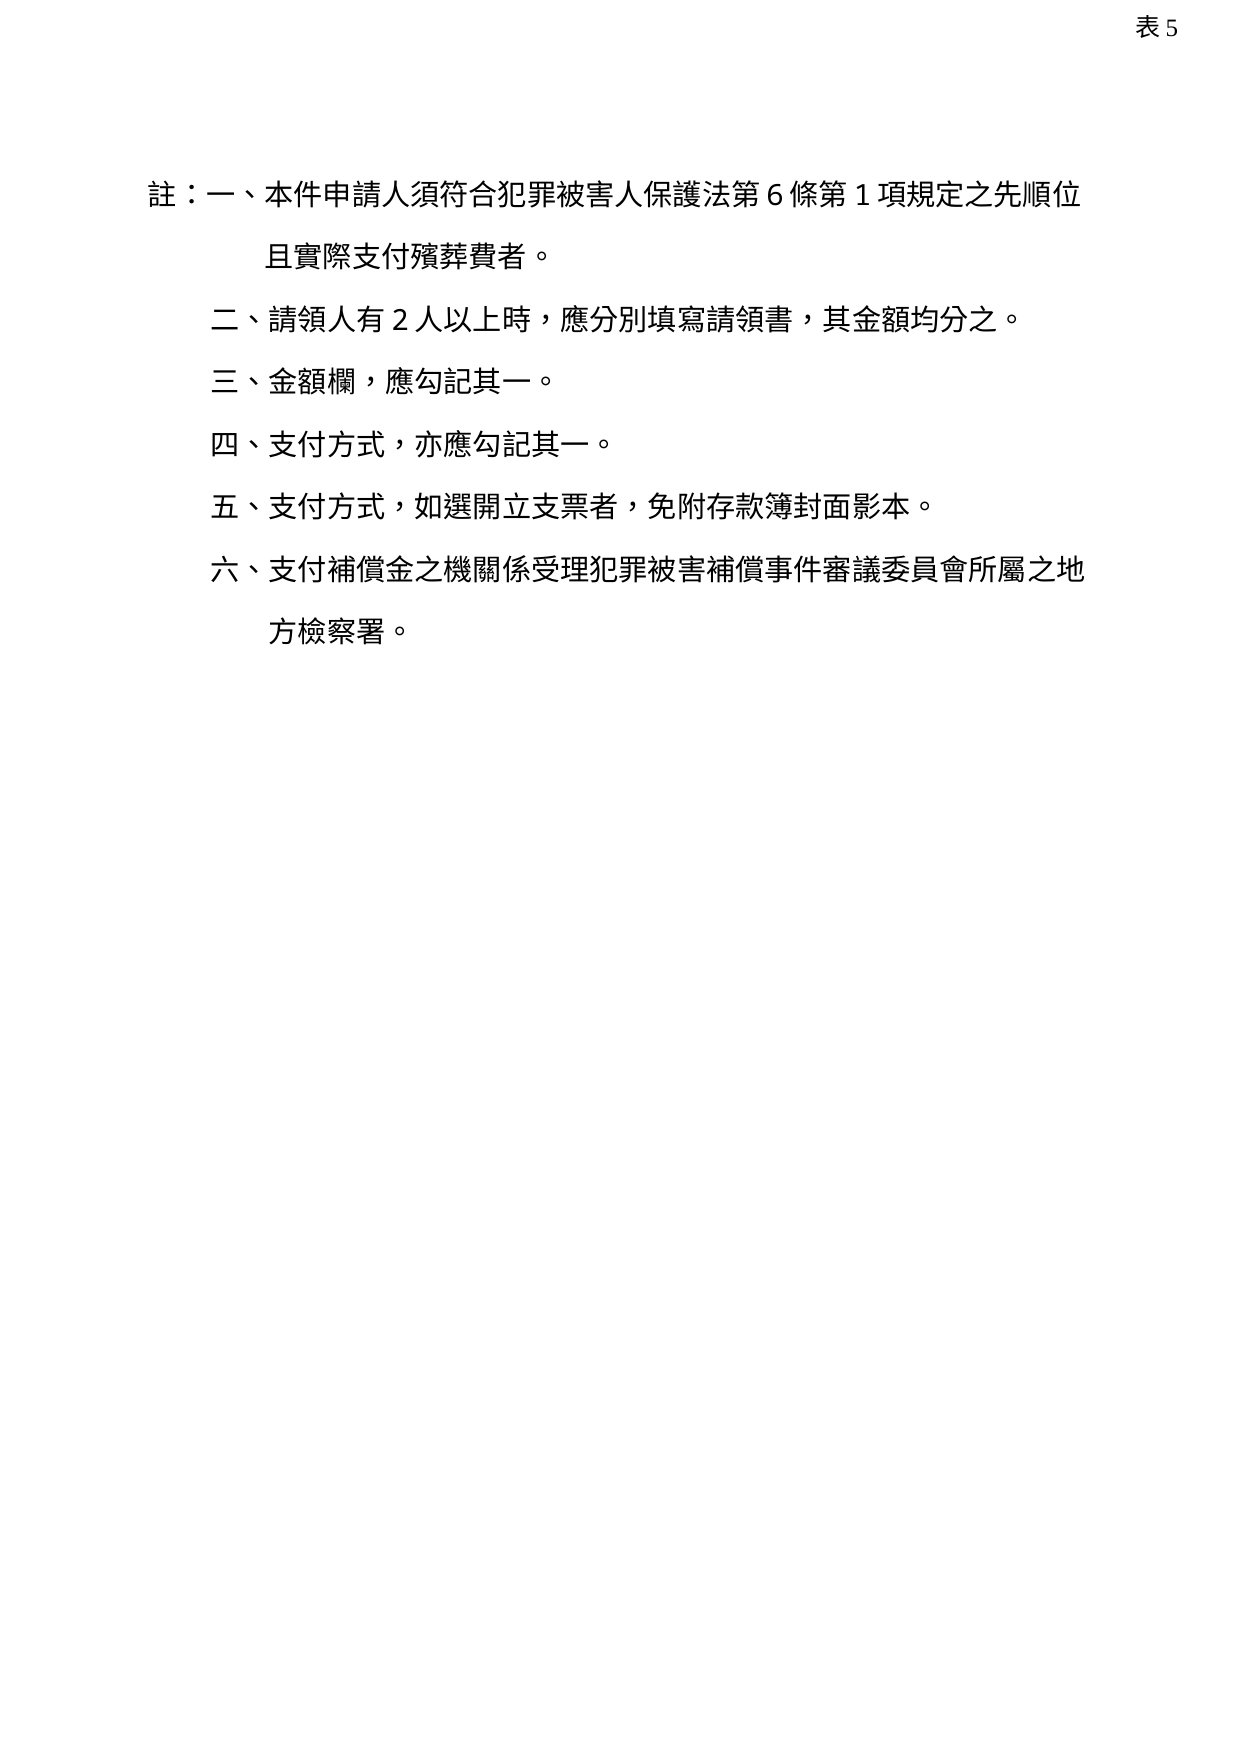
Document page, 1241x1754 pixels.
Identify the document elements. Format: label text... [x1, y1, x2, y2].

text 四、支付方式，亦應勾記其一。 [210, 401, 1092, 463]
text 五、支付方式，如選開立支票者，免附存款簿封面影本。 [210, 463, 1092, 526]
text 二、請領人有2人以上時，應分別填寫請領書，其金額均分之。 [210, 276, 1092, 338]
text 註：一、本件申請人須符合犯罪被害人保護法第6條第1項規定之先順位且實際支付殯葬費者。 [148, 151, 1092, 276]
text 表5 [1135, 7, 1199, 44]
text 三、金額欄，應勾記其一。 [210, 338, 1092, 401]
text [1120, 0, 1214, 61]
text 六、支付補償金之機關係受理犯罪被害補償事件審議委員會所屬之地方檢察署。 [210, 526, 1092, 651]
